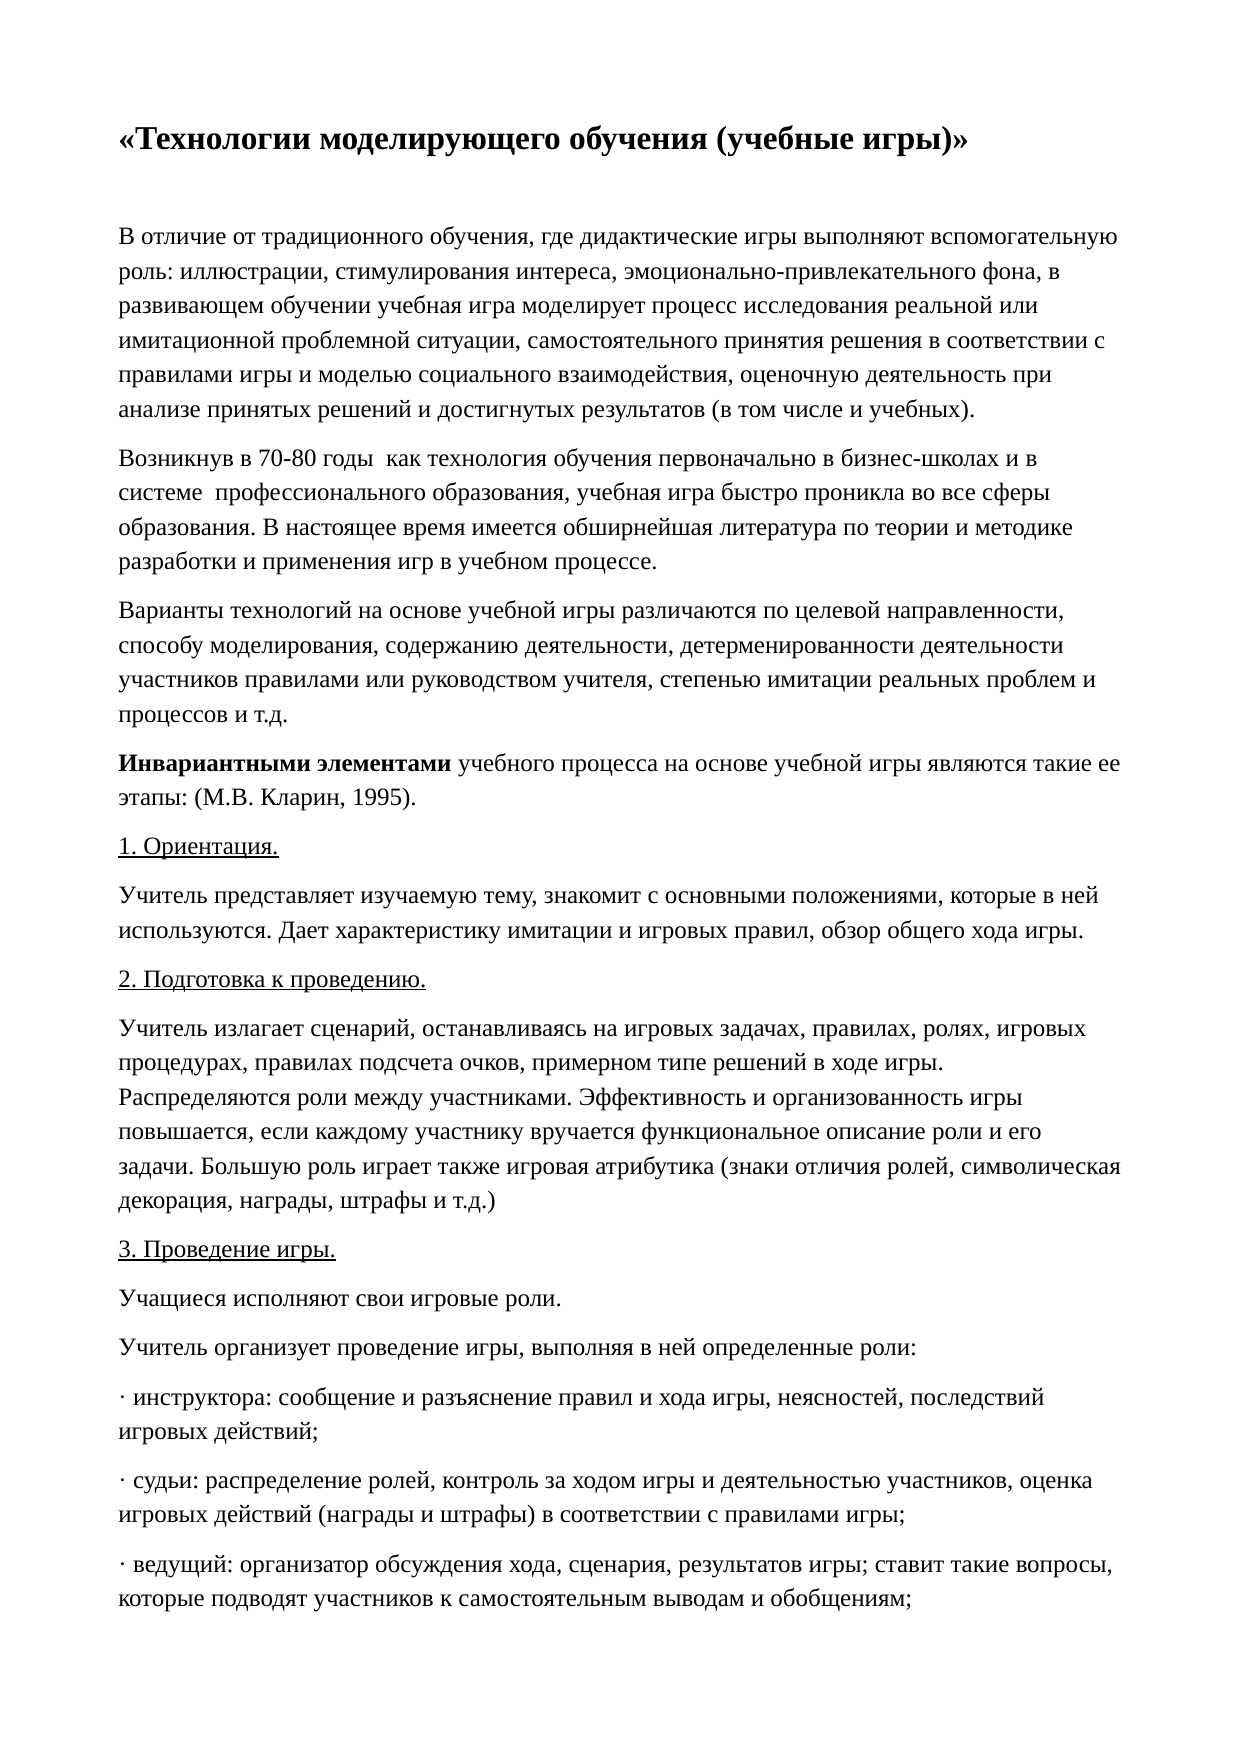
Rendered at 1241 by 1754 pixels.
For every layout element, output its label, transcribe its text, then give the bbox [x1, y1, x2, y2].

text 1. Ориентация. [118, 831, 1122, 860]
text · судьи: распределение ролей, контроль за ходом игры и деятельностью участников, оценка игровых действий (награды и штрафы) в соответствии с правилами игры; [118, 1465, 1122, 1528]
text Учитель излагает сценарий, останавливаясь на игровых задачах, правилах, ролях, игровых процедурах, правилах подсчета очков, примерном типе решений в ходе игры. Распределяются роли между участниками. Эффективность и организованность игры повышается, если каждому участнику вручается функциональное описание роли и его задачи. Большую роль играет также игровая атрибутика (знаки отличия ролей, символическая декорация, награды, штрафы и т.д.) [118, 1013, 1122, 1214]
text Варианты технологий на основе учебной игры различаются по целевой направленности, способу моделирования, содержанию деятельности, детерменированности деятельности участников правилами или руководством учителя, степенью имитации реальных проблем и процессов и т.д. [118, 595, 1122, 727]
text Инвариантными элементами учебного процесса на основе учебной игры являются такие ее этапы: (М.В. Кларин, 1995). [118, 748, 1122, 811]
text 2. Подготовка к проведению. [118, 964, 1122, 993]
text Учитель организует проведение игры, выполняя в ней определенные роли: [118, 1332, 1122, 1361]
text Возникнув в 70-80 годы как технология обучения первоначально в бизнес-школах и в системе профессионального образования, учебная игра быстро проникла во все сферы образования. В настоящее время имеется обширнейшая литература по теории и методике разработки и применения игр в учебном процессе. [118, 443, 1122, 575]
text В отличие от традиционного обучения, где дидактические игры выполняют вспомогательную роль: иллюстрации, стимулирования интереса, эмоционально-привле­ка­тельного фона, в развивающем обучении учебная игра моделирует процесс исследования реальной или имитационной проблемной ситуации, самостоятельного принятия решения в соответствии с правилами игры и моделью социального взаимодействия, оценочную деятельность при анализе принятых решений и достигнутых результатов (в том числе и учебных). [118, 221, 1122, 422]
text Учащиеся исполняют свои игровые роли. [118, 1283, 1122, 1312]
text Учитель представляет изучаемую тему, знакомит с основными положениями, которые в ней используются. Дает характеристику имитации и игровых правил, обзор общего хода игры. [118, 880, 1122, 943]
text · ведущий: организатор обсуждения хода, сценария, результатов игры; ставит такие вопросы, которые подводят участников к самостоятельным выводам и обобщениям; [118, 1549, 1122, 1612]
text · инструктора: сообщение и разъяснение правил и хода игры, неясностей, последствий игровых действий; [118, 1382, 1122, 1445]
text 3. Проведение игры. [118, 1234, 1122, 1263]
text «Технологии моделирующего обучения (учебные игры)» [118, 118, 1122, 156]
